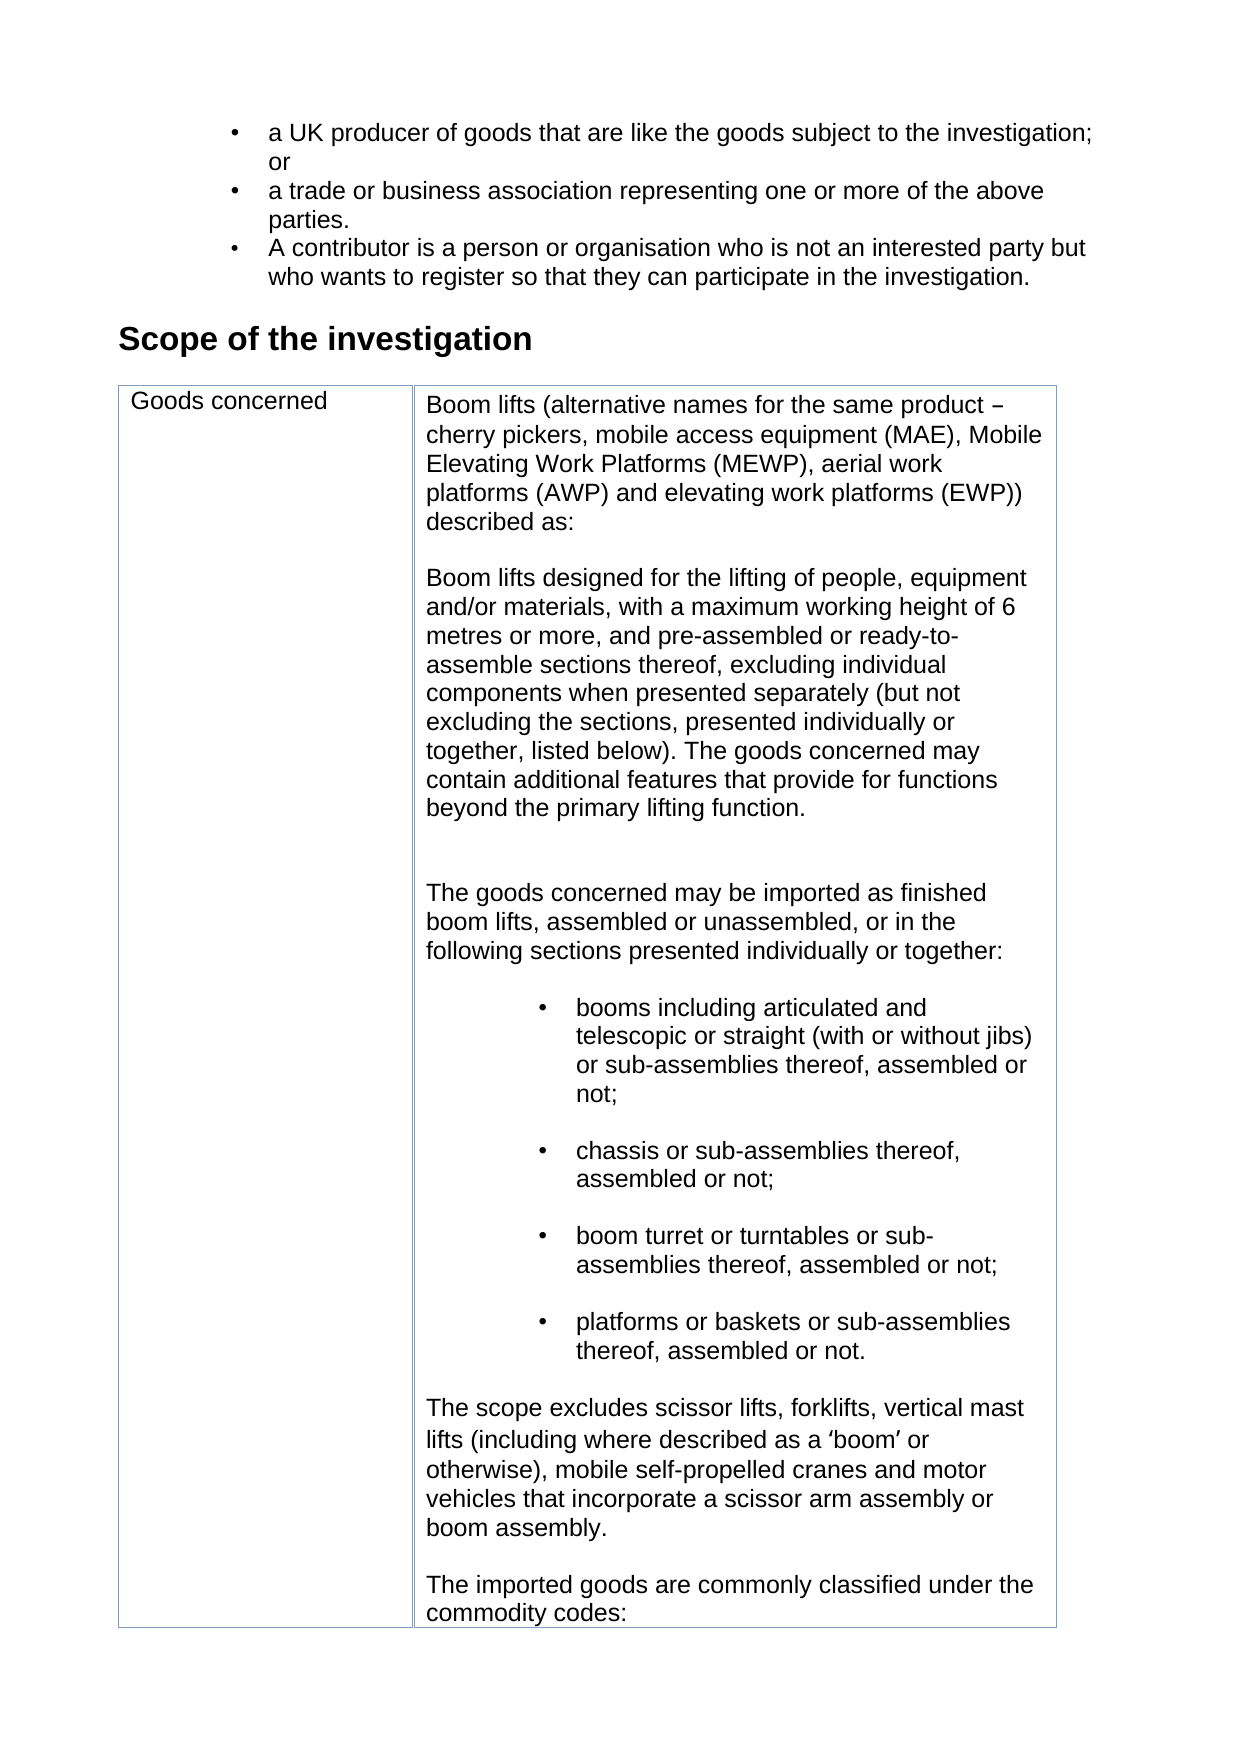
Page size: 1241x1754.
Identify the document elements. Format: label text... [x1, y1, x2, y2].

list A contributor is a person or organisation who is not an interested party but who wants to register so that they can participate in the investigation. [231, 233, 1122, 291]
table_header Boom lifts (alternative names for the same product – cherry pickers, mobile access equipment (MAE), Mobile Elevating Work Platforms (MEWP), aerial work platforms (AWP) and elevating work platforms (EWP)) described as: Boom lifts designed for the lifting of people, equipment and/or materials, with a maximum working height of 6 metres or more, and pre-assembled or ready-to-assemble sections thereof, excluding individual components when presented separately (but not excluding the sections, presented individually or together, listed below). The goods concerned may contain additional features that provide for functions beyond the primary lifting function. The goods concerned may be imported as finished boom lifts, assembled or unassembled, or in the following sections presented individually or together: booms including articulated and telescopic or straight (with or without jibs) or sub-assemblies thereof, assembled or not; chassis or sub-assemblies thereof, assembled or not; boom turret or turntables or sub-assemblies thereof, assembled or not; platforms or baskets or sub-assemblies thereof, assembled or not. The scope excludes scissor lifts, forklifts, vertical mast lifts (including where described as a ‘boom’ or otherwise), mobile self-propelled cranes and motor vehicles that incorporate a scissor arm assembly or boom assembly. The imported goods are commonly classified under the commodity codes: 8427 1010 10. 8427 1010 90. 8427 2019 10. 8427 2019 90. 8427 9000 80. 8428 1020 00. 8428 1080 00. 8428 9090 20. 8428 9090 80. Pre-assembled parts for boom lifts are commonly classified under the following commodity codes: 8431 2000 60. 8431 3100 00. 8431 3900 10. 8431 3900 90. [415, 386, 1056, 1627]
table_header Goods concerned [119, 386, 412, 1627]
text Scope of the investigation [118, 319, 1122, 357]
list a UK producer of goods that are like the goods subject to the investigation; or [231, 118, 1122, 176]
list a trade or business association representing one or more of the above parties. [231, 176, 1122, 233]
